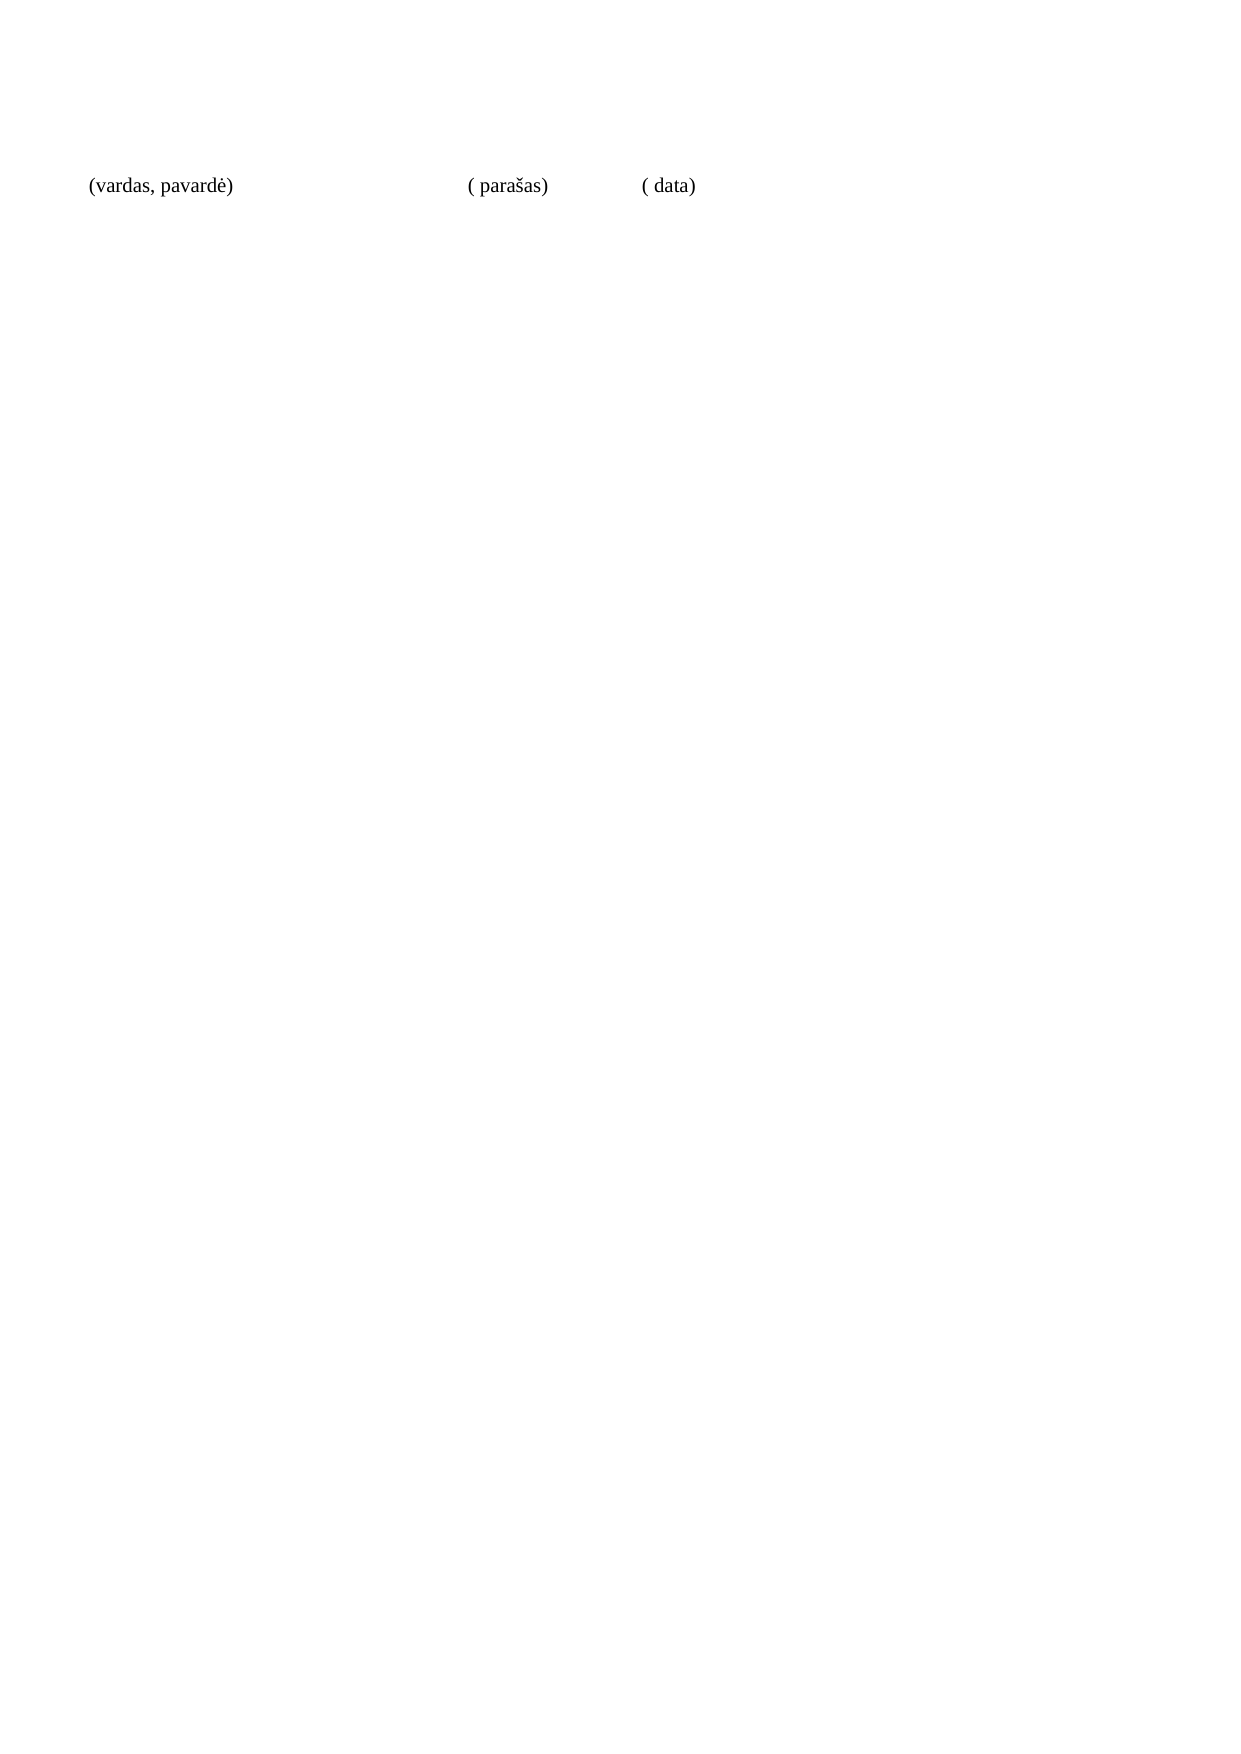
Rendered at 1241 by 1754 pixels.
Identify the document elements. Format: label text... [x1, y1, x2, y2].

text (vardas, pavardė) ( parašas) ( data) [89, 173, 1152, 197]
